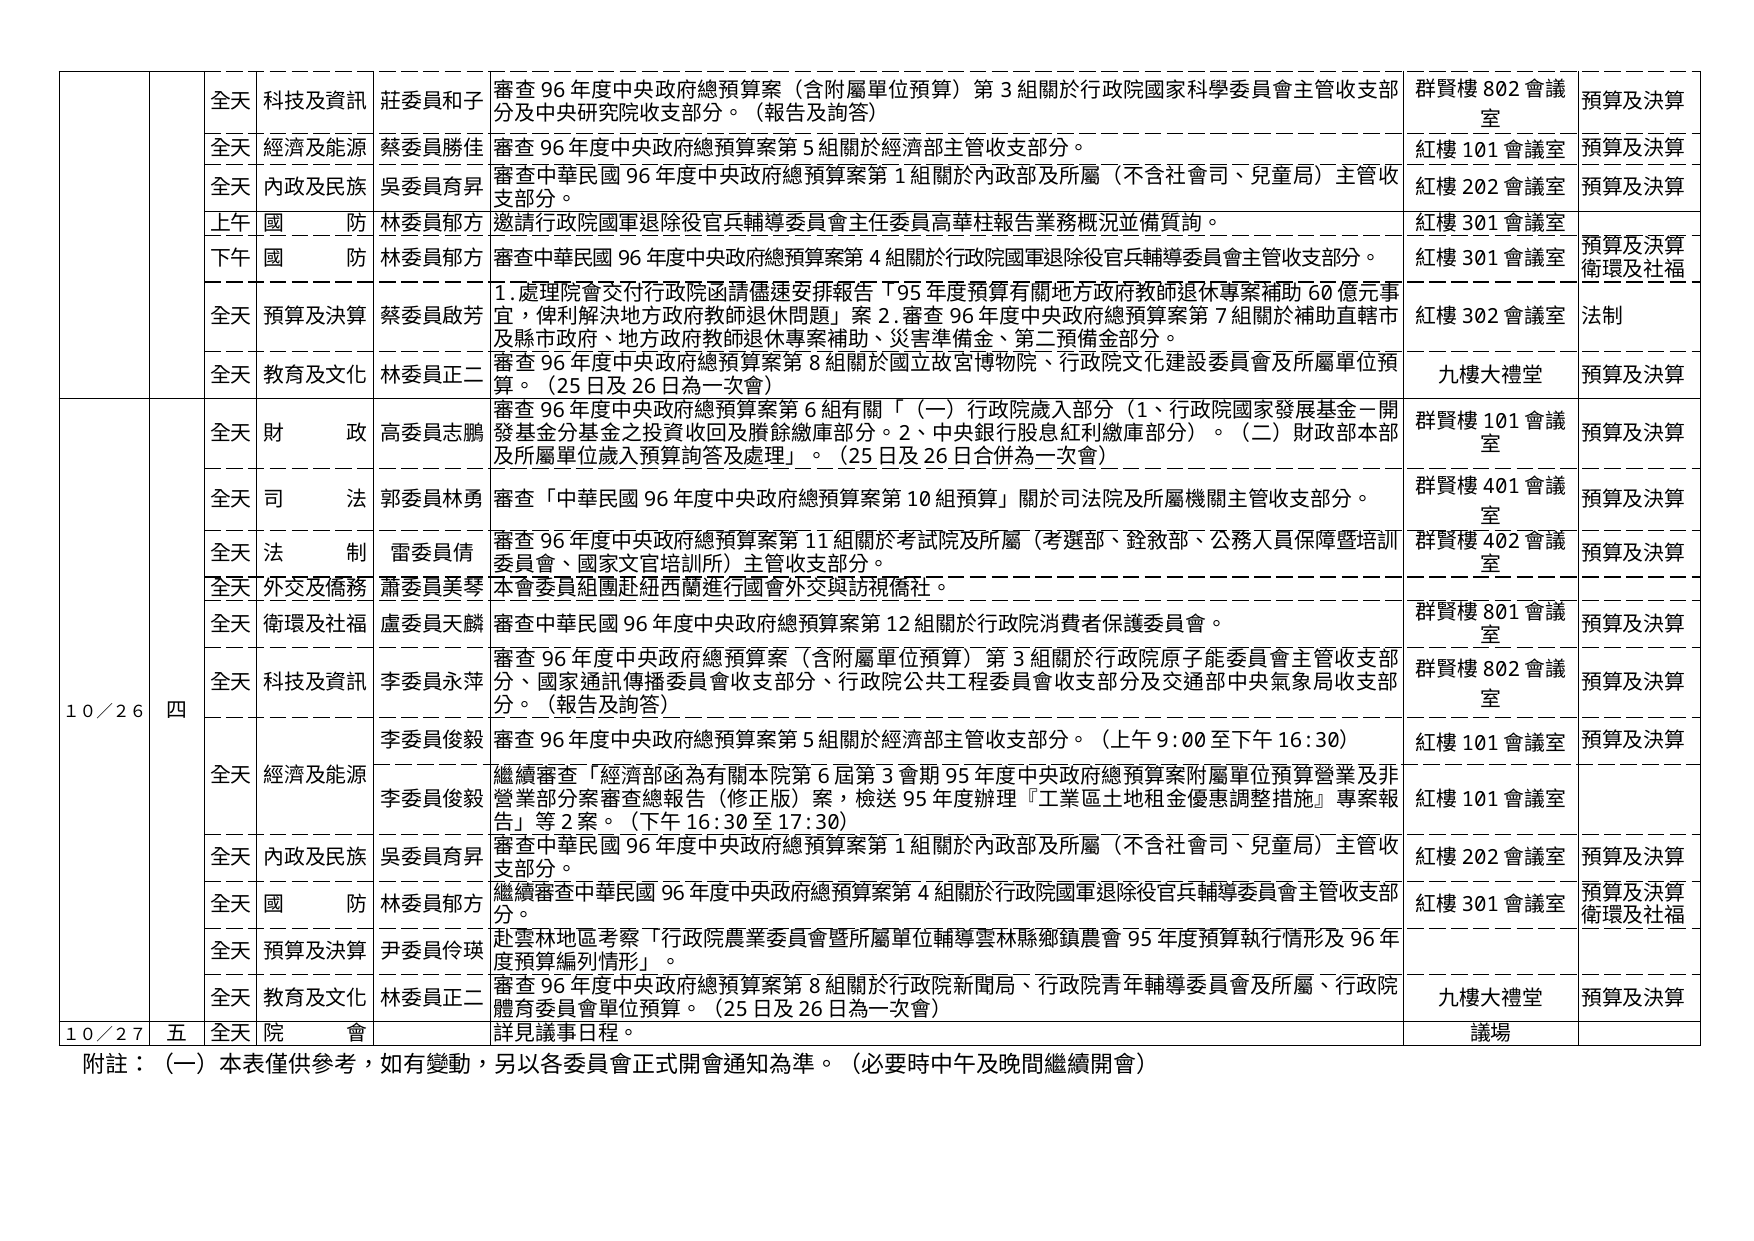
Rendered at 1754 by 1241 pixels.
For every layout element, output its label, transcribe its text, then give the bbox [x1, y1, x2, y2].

table_cell 群賢樓802會議室 [1404, 71, 1578, 132]
table_cell 預算及決算 [1579, 468, 1700, 529]
table_cell 全天 [205, 647, 256, 717]
table_cell 李委員俊毅 [374, 717, 490, 764]
table_cell 繼續審查中華民國96年度中央政府總預算案第4組關於行政院國軍退除役官兵輔導委員會主管收支部分。 [491, 881, 1403, 927]
table_cell 全天 [205, 281, 256, 351]
text 附註：（一）本表僅供參考，如有變動，另以各委員會正式開會通知為準。（必要時中午及晚間繼續開會） [59, 1046, 1695, 1079]
table_cell 預算及決算 [1579, 717, 1700, 764]
table_cell 財 政 [257, 399, 373, 468]
table_cell 全天 [205, 834, 256, 881]
table_cell 預算及決算 [1579, 600, 1700, 647]
table_cell 紅樓101會議室 [1404, 717, 1578, 764]
table_cell 預算及決算 [1579, 164, 1700, 211]
table_cell 預算及決算 [1579, 834, 1700, 881]
table_cell 莊委員和子 [374, 71, 490, 132]
table_cell 國 防 [257, 881, 373, 927]
table_cell 蔡委員啟芳 [374, 281, 490, 351]
table_cell 預算及決算 [1579, 351, 1700, 398]
table_cell 科技及資訊 [257, 647, 373, 717]
table_cell 邀請行政院國軍退除役官兵輔導委員會主任委員高華柱報告業務概況並備質詢。 [491, 212, 1403, 234]
table_cell [1404, 576, 1578, 600]
table_cell 全天 [205, 530, 256, 576]
table_cell 全天 [205, 576, 256, 600]
table_cell 群賢樓402會議室 [1404, 530, 1578, 576]
table_cell 盧委員天麟 [374, 600, 490, 647]
table_cell 科技及資訊 [257, 71, 373, 132]
table_cell 九樓大禮堂 [1404, 351, 1578, 398]
table_cell 高委員志鵬 [374, 399, 490, 468]
table_cell [60, 72, 149, 398]
table_cell [1579, 1022, 1700, 1045]
table_cell 郭委員林勇 [374, 468, 490, 529]
table_cell 紅樓302會議室 [1404, 281, 1578, 351]
table_cell 法制 [1579, 281, 1700, 351]
table_cell 全天 [205, 600, 256, 647]
table_cell 李委員俊毅 [374, 764, 490, 834]
table_cell 審查96年度中央政府總預算案第5組關於經濟部主管收支部分。（上午9:00至下午16:30） [491, 717, 1403, 764]
table_cell 內政及民族 [257, 834, 373, 881]
table_cell 下午 [205, 235, 256, 281]
table_cell 群賢樓101會議室 [1404, 399, 1578, 468]
table_cell 群賢樓401會議室 [1404, 468, 1578, 529]
table_cell [1579, 928, 1700, 974]
table_cell 全天 [205, 468, 256, 529]
table_cell [374, 1022, 490, 1045]
table_cell 上午 [205, 212, 256, 234]
table_cell 審查中華民國96年度中央政府總預算案第1組關於內政部及所屬（不含社會司、兒童局）主管收支部分。 [491, 164, 1403, 211]
table_cell 預算及決算 衛環及社福 [1579, 881, 1700, 927]
table_cell [1579, 212, 1700, 234]
table_cell 紅樓202會議室 [1404, 834, 1578, 881]
table_cell 1.處理院會交付行政院函請儘速安排報告「95年度預算有關地方政府教師退休專案補助60億元事宜，俾利解決地方政府教師退休問題」案2.審查96年度中央政府總預算案第7組關於補助直轄市及縣市政府、地方政府教師退休專案補助、災害準備金、第二預備金部分。 [491, 281, 1403, 351]
table_cell １０／２６ [60, 399, 149, 1021]
table_cell 預算及決算 [1579, 399, 1700, 468]
table_cell [1404, 928, 1578, 974]
table_cell 李委員永萍 [374, 647, 490, 717]
table_cell 九樓大禮堂 [1404, 974, 1578, 1021]
table_cell 審查「中華民國96年度中央政府總預算案第10組預算」關於司法院及所屬機關主管收支部分。 [491, 468, 1403, 529]
table_cell 外交及僑務 [257, 576, 373, 600]
table_cell 全天 [205, 974, 256, 1021]
table_cell 審查96年度中央政府總預算案第11組關於考試院及所屬（考選部、銓敘部、公務人員保障暨培訓委員會、國家文官培訓所）主管收支部分。 [491, 530, 1403, 576]
table_cell 經濟及能源 [257, 133, 373, 164]
table_cell 內政及民族 [257, 164, 373, 211]
table_cell 院 會 [257, 1022, 373, 1045]
table_cell 本會委員組團赴紐西蘭進行國會外交與訪視僑社。 [491, 576, 1403, 600]
table_cell 紅樓301會議室 [1404, 881, 1578, 927]
table_cell 紅樓301會議室 [1404, 212, 1578, 234]
table_cell 林委員郁方 [374, 212, 490, 234]
table_cell 審查中華民國96年度中央政府總預算案第12組關於行政院消費者保護委員會。 [491, 600, 1403, 647]
table_cell [150, 72, 204, 398]
table_cell 雷委員倩 [374, 530, 490, 576]
table_cell 全天 [205, 717, 256, 834]
table_cell １０／２７ [60, 1022, 149, 1045]
table_cell 審查96年度中央政府總預算案（含附屬單位預算）第3組關於行政院原子能委員會主管收支部分、國家通訊傳播委員會收支部分、行政院公共工程委員會收支部分及交通部中央氣象局收支部分。（報告及詢答） [491, 647, 1403, 717]
table_cell 全天 [205, 1022, 256, 1045]
table_cell 國 防 [257, 235, 373, 281]
table_cell 赴雲林地區考察「行政院農業委員會暨所屬單位輔導雲林縣鄉鎮農會95年度預算執行情形及96年度預算編列情形」。 [491, 928, 1403, 974]
table_cell 審查中華民國96年度中央政府總預算案第1組關於內政部及所屬（不含社會司、兒童局）主管收支部分。 [491, 834, 1403, 881]
table_cell 審查96年度中央政府總預算案第8組關於行政院新聞局、行政院青年輔導委員會及所屬、行政院體育委員會單位預算。（25日及26日為一次會） [491, 974, 1403, 1021]
table_cell 預算及決算 [1579, 647, 1700, 717]
table_cell 蕭委員美琴 [374, 576, 490, 600]
table_cell 四 [150, 399, 204, 1021]
table_cell 審查96年度中央政府總預算案第6組有關「（一）行政院歲入部分（1、行政院國家發展基金－開發基金分基金之投資收回及賸餘繳庫部分。2、中央銀行股息紅利繳庫部分）。（二）財政部本部及所屬單位歲入預算詢答及處理」。（25日及26日合併為一次會） [491, 399, 1403, 468]
table_cell 全天 [205, 71, 256, 132]
table_cell [1579, 576, 1700, 600]
table_cell 審查96年度中央政府總預算案第8組關於國立故宮博物院、行政院文化建設委員會及所屬單位預算。（25日及26日為一次會） [491, 351, 1403, 398]
table_cell 五 [150, 1022, 204, 1045]
table_cell 林委員郁方 [374, 881, 490, 927]
table_cell [1579, 764, 1700, 834]
table_cell 蔡委員勝佳 [374, 133, 490, 164]
table_cell 教育及文化 [257, 974, 373, 1021]
table_cell 全天 [205, 399, 256, 468]
table_cell 預算及決算 [257, 281, 373, 351]
table_cell 審查96年度中央政府總預算案（含附屬單位預算）第3組關於行政院國家科學委員會主管收支部分及中央研究院收支部分。（報告及詢答） [491, 71, 1403, 132]
table_cell 審查96年度中央政府總預算案第5組關於經濟部主管收支部分。 [491, 133, 1403, 164]
table_cell 預算及決算 [1579, 133, 1700, 164]
table_cell 詳見議事日程。 [491, 1022, 1403, 1045]
table_cell 紅樓101會議室 [1404, 764, 1578, 834]
table_cell 繼續審查「經濟部函為有關本院第6屆第3會期95年度中央政府總預算案附屬單位預算營業及非營業部分案審查總報告（修正版）案，檢送95年度辦理『工業區土地租金優惠調整措施』專案報告」等2案。（下午16:30至17:30） [491, 764, 1403, 834]
table_cell 尹委員伶瑛 [374, 928, 490, 974]
table_cell 林委員正二 [374, 974, 490, 1021]
table_cell 全天 [205, 133, 256, 164]
table_cell 司 法 [257, 468, 373, 529]
table_cell 紅樓301會議室 [1404, 235, 1578, 281]
table_cell 群賢樓802會議室 [1404, 647, 1578, 717]
table_cell 林委員郁方 [374, 235, 490, 281]
table_cell 紅樓101會議室 [1404, 133, 1578, 164]
table_cell 法 制 [257, 530, 373, 576]
table_cell 全天 [205, 928, 256, 974]
table_cell 吳委員育昇 [374, 164, 490, 211]
table_cell 預算及決算 衛環及社福 [1579, 235, 1700, 281]
table_cell 全天 [205, 164, 256, 211]
table_cell 議場 [1404, 1022, 1578, 1045]
table_cell 經濟及能源 [257, 717, 373, 834]
table_cell 預算及決算 [1579, 71, 1700, 132]
table_cell 國 防 [257, 212, 373, 234]
table_cell 預算及決算 [1579, 530, 1700, 576]
table_cell 紅樓202會議室 [1404, 164, 1578, 211]
table_cell 預算及決算 [1579, 974, 1700, 1021]
table_cell 審查中華民國96年度中央政府總預算案第4組關於行政院國軍退除役官兵輔導委員會主管收支部分。 [491, 235, 1403, 281]
table_cell 教育及文化 [257, 351, 373, 398]
table_cell 全天 [205, 351, 256, 398]
table_cell 群賢樓801會議室 [1404, 600, 1578, 647]
table_cell 衛環及社福 [257, 600, 373, 647]
table_cell 吳委員育昇 [374, 834, 490, 881]
table_cell 預算及決算 [257, 928, 373, 974]
table_cell 全天 [205, 881, 256, 927]
table_cell 林委員正二 [374, 351, 490, 398]
